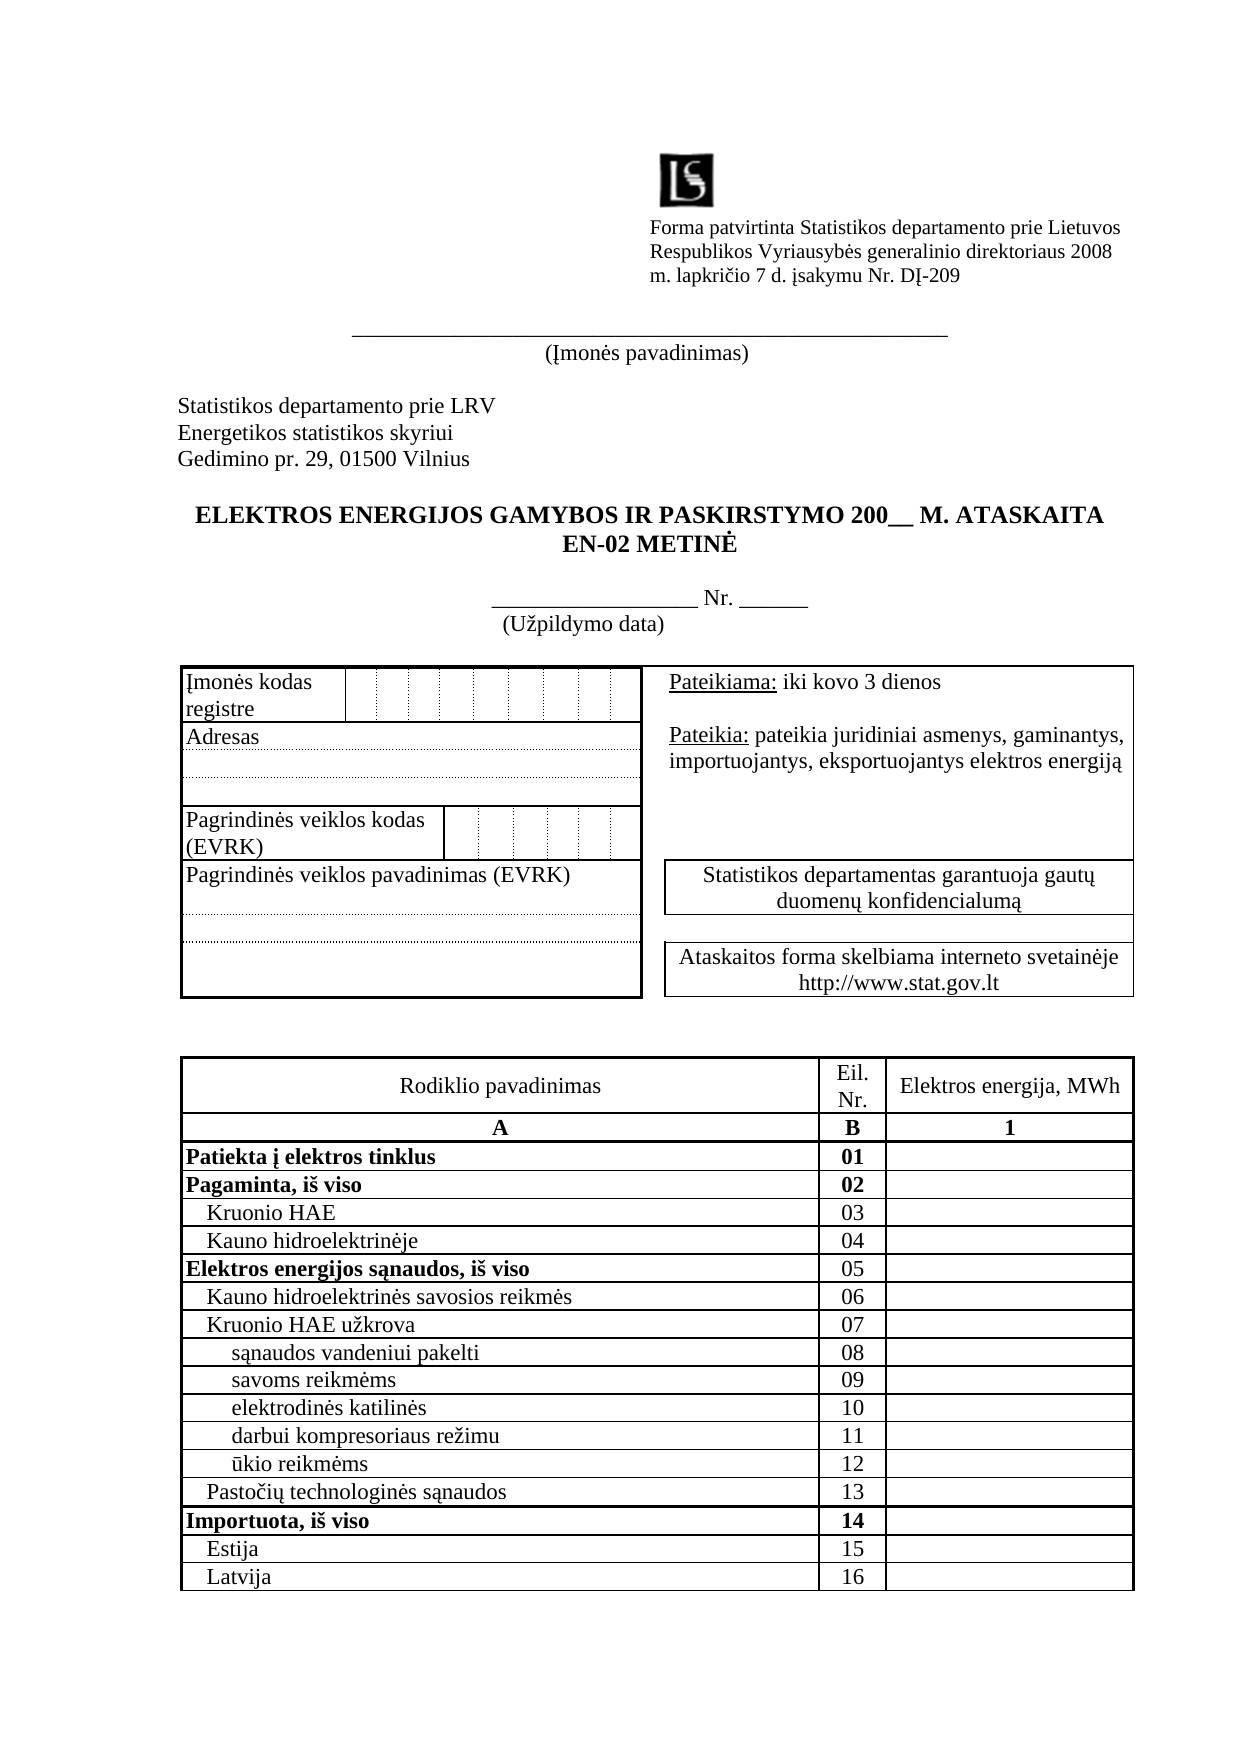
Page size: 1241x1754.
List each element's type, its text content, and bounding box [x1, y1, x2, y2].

table_cell [643, 859, 664, 913]
text Forma patvirtinta Statistikos departamento prie Lietuvos Respublikos Vyriausybės generalinio direktoriaus 2008 m. lapkričio 7 d. įsakymu Nr. DĮ-209 [649, 214, 1122, 287]
table_cell elektrodinės katilinės [183, 1395, 231, 1421]
table_cell [579, 807, 610, 859]
text ELEKTROS ENERGIJOS GAMYBOS IR PASKIRSTYMO 200__ M. ATASKAITA EN-02 METINĖ [177, 500, 1122, 557]
table_cell Kauno hidroelektrinėje [183, 1227, 206, 1253]
table_header [377, 669, 408, 721]
table_cell Kruonio HAE užkrova [183, 1311, 206, 1337]
table_cell [478, 807, 513, 859]
text ____________________________________________________ [177, 313, 1122, 339]
table_cell [665, 915, 669, 941]
text __________________ Nr. ______ [177, 584, 1122, 610]
table_cell [513, 807, 548, 859]
table_header [643, 667, 665, 859]
text (Užpildymo data) [502, 610, 1122, 637]
table_cell [548, 807, 579, 859]
table_cell [1129, 915, 1133, 941]
table_header Pateikiama: iki kovo 3 dienos Pateikia: pateikia juridiniai asmenys, gaminantys, importuojantys, eksportuojantys elektros energiją [665, 667, 1133, 859]
table_cell [643, 914, 665, 941]
table_cell darbui kompresoriaus režimu [183, 1422, 231, 1449]
table_cell [183, 941, 640, 996]
table_cell [643, 941, 664, 996]
table_header Elektros energija, MWh [887, 1059, 1132, 1112]
table_cell Estija [183, 1536, 206, 1562]
text Statistikos departamento prie LRV [177, 392, 1122, 418]
table_cell [610, 807, 640, 859]
table_header [346, 669, 377, 721]
table_header [610, 669, 640, 721]
table_header Rodiklio pavadinimas [183, 1059, 818, 1112]
table_header [543, 669, 579, 721]
table_header [408, 669, 439, 721]
table_cell ūkio reikmėms [183, 1450, 231, 1477]
table_cell [445, 807, 478, 859]
text Energetikos statistikos skyriui [177, 418, 1122, 445]
table_header [579, 669, 610, 721]
table_header [509, 669, 543, 721]
table_header [439, 669, 474, 721]
table_cell Latvija [183, 1563, 206, 1590]
text (Įmonės pavadinimas) [177, 339, 1122, 366]
table_cell savoms reikmėms [183, 1367, 231, 1393]
table_cell Pagrindinės veiklos pavadinimas (EVRK) [183, 861, 640, 913]
table_header [474, 669, 508, 721]
table_cell sąnaudos vandeniui pakelti [183, 1339, 231, 1365]
table_cell Kruonio HAE [183, 1199, 206, 1225]
table_cell [183, 749, 640, 777]
text Gedimino pr. 29, 01500 Vilnius [177, 445, 1122, 471]
